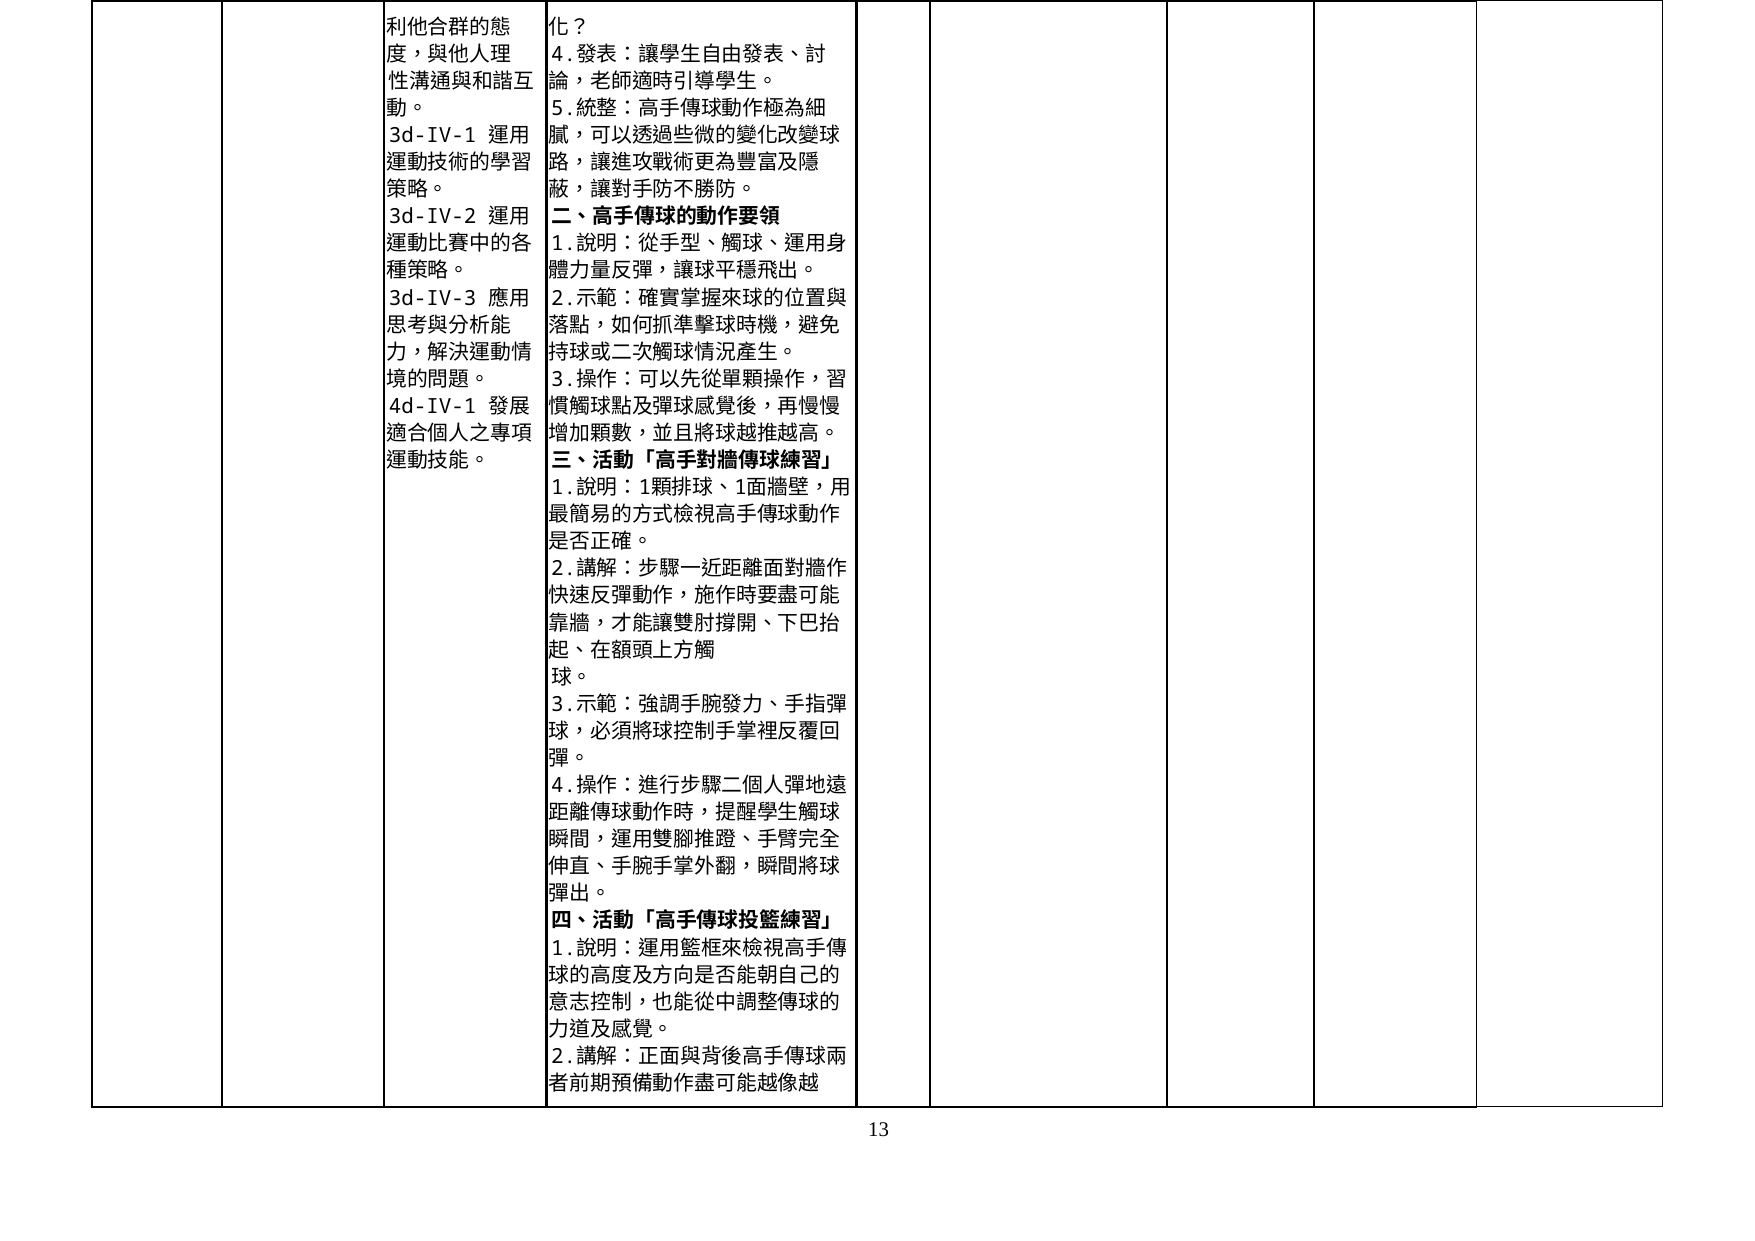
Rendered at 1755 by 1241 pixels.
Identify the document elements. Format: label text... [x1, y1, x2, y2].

table_cell [1315, 2, 1476, 1106]
table_cell [1477, 1, 1662, 1106]
table_cell [931, 2, 1166, 1106]
table_cell [223, 2, 383, 1106]
table_cell [858, 2, 929, 1106]
table_cell [93, 2, 221, 1106]
table_cell [1168, 2, 1313, 1106]
table_cell 利他合群的態度，與他人理 性溝通與和諧互動。 3d-IV-1 運用運動技術的學習策略。 3d-IV-2 運用運動比賽中的各種策略。 3d-IV-3 應用思考與分析能力，解決運動情境的問題。 4d-IV-1 發展適合個人之專項運動技能。 [385, 2, 545, 1106]
table_cell 化？ 4.發表：讓學生自由發表、討論，老師適時引導學生。 5.統整：高手傳球動作極為細膩，可以透過些微的變化改變球路，讓進攻戰術更為豐富及隱蔽，讓對手防不勝防。 二、高手傳球的動作要領 1.說明：從手型、觸球、運用身體力量反彈，讓球平穩飛出。 2.示範：確實掌握來球的位置與落點，如何抓準擊球時機，避免持球或二次觸球情況產生。 3.操作：可以先從單顆操作，習慣觸球點及彈球感覺後，再慢慢增加顆數，並且將球越推越高。 三、活動「高手對牆傳球練習」 1.說明：1顆排球、1面牆壁，用最簡易的方式檢視高手傳球動作是否正確。 2.講解：步驟一近距離面對牆作快速反彈動作，施作時要盡可能靠牆，才能讓雙肘撐開、下巴抬起、在額頭上方觸 球。 3.示範：強調手腕發力、手指彈球，必須將球控制手掌裡反覆回彈。 4.操作：進行步驟二個人彈地遠距離傳球動作時，提醒學生觸球瞬間，運用雙腳推蹬、手臂完全伸直、手腕手掌外翻，瞬間將球彈出。 四、活動「高手傳球投籃練習」 1.說明：運用籃框來檢視高手傳球的高度及方向是否能朝自己的意志控制，也能從中調整傳球的力道及感覺。 2.講解：正面與背後高手傳球兩者前期預備動作盡可能越像越 [548, 2, 855, 1106]
